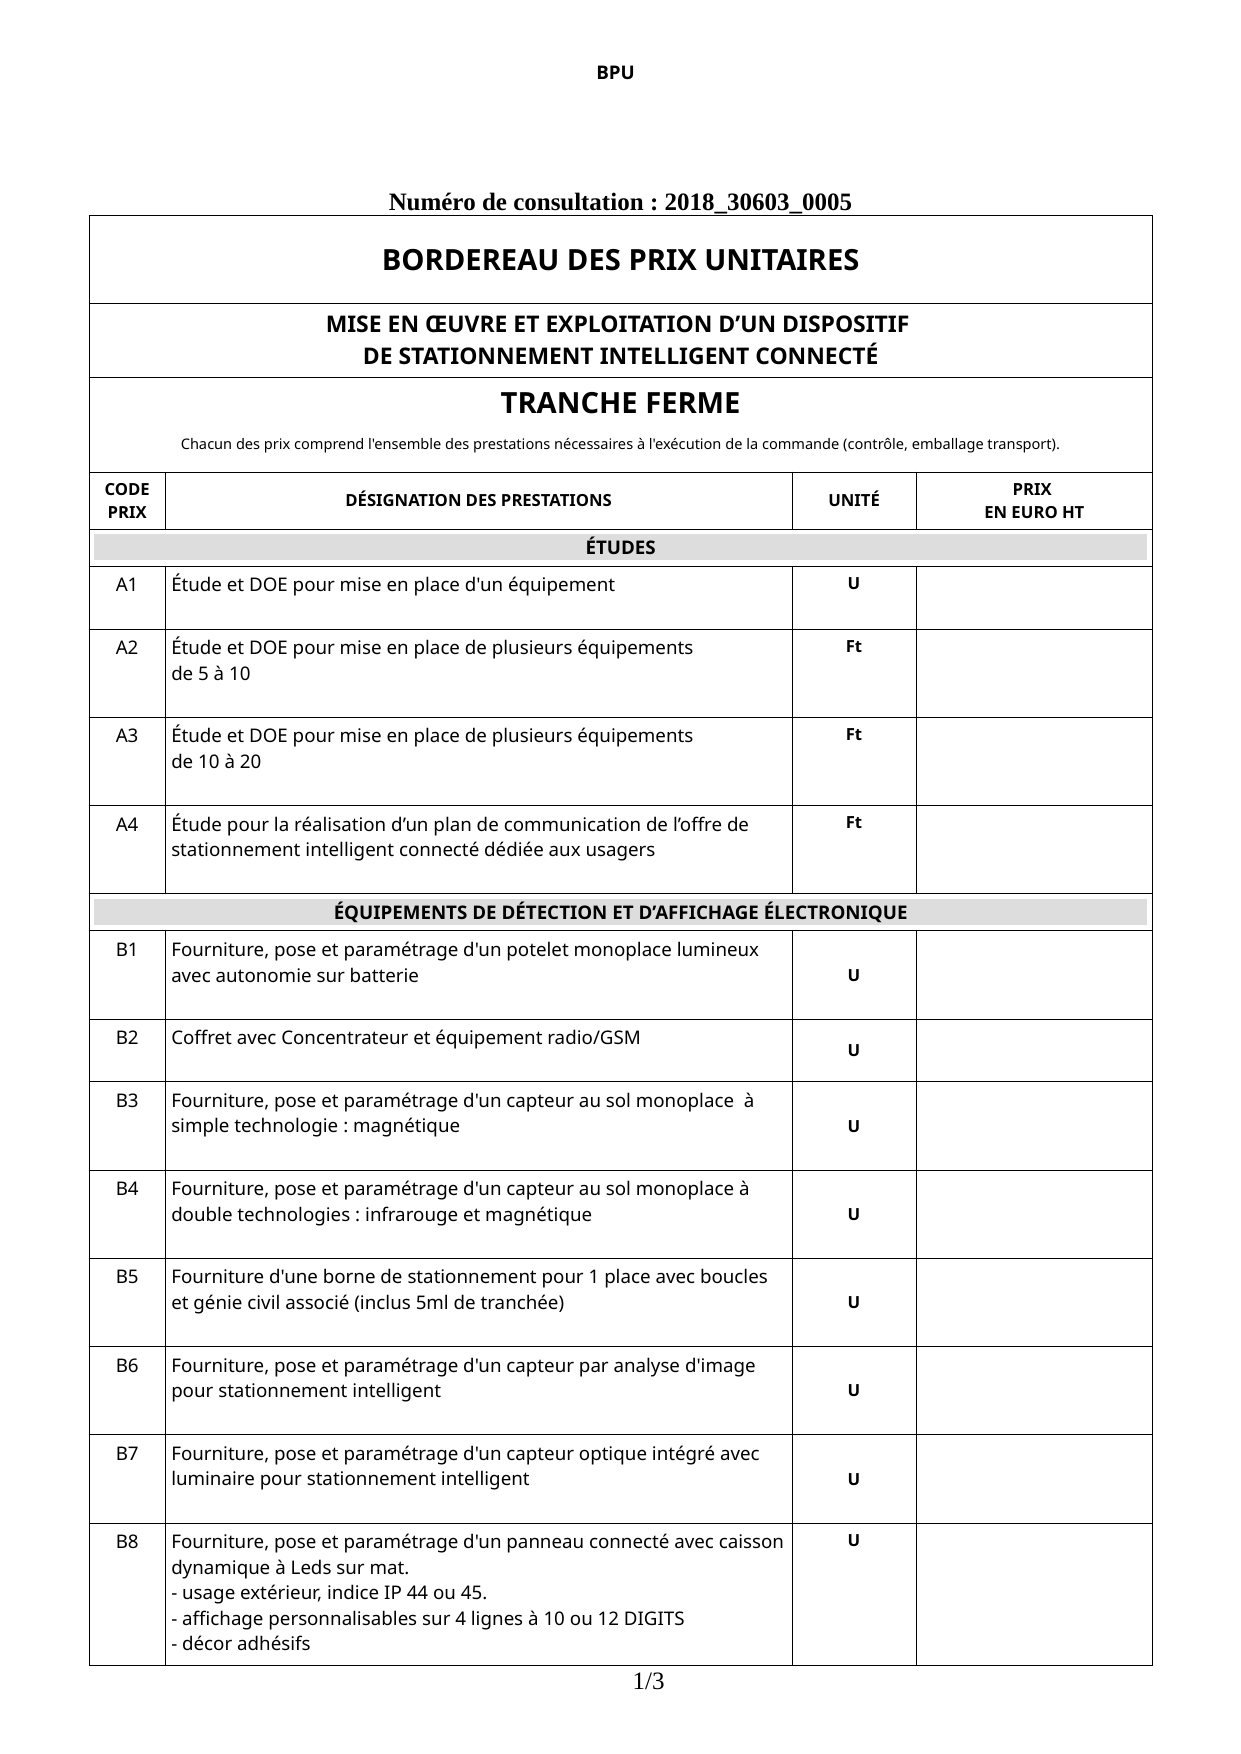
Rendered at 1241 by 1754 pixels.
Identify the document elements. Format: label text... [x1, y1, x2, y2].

table_cell [917, 1347, 1152, 1434]
table_cell A4 [90, 806, 165, 893]
table_cell [917, 1524, 1152, 1665]
table_cell U [793, 1082, 916, 1169]
table_cell [917, 1259, 1152, 1346]
table_cell B2 [90, 1020, 165, 1081]
table_cell Étude et DOE pour mise en place d'un équipement [166, 567, 792, 628]
table_cell B3 [90, 1082, 165, 1169]
table_cell Fourniture d'une borne de stationnement pour 1 place avec boucles et génie civil associé (inclus 5ml de tranchée) [166, 1259, 792, 1346]
table_cell [917, 806, 1152, 893]
table_cell B5 [90, 1259, 165, 1346]
table_cell U [793, 1020, 916, 1081]
table_cell [917, 567, 1152, 628]
table_header BORDEREAU DES PRIX UNITAIRES [90, 216, 1152, 302]
table_cell UNITÉ [793, 473, 916, 529]
table_cell U [793, 931, 916, 1019]
table_cell Étude et DOE pour mise en place de plusieurs équipements de 10 à 20 [166, 718, 792, 805]
table_cell Fourniture, pose et paramétrage d'un capteur par analyse d'image pour stationnement intelligent [166, 1347, 792, 1434]
table_cell B8 [90, 1524, 165, 1665]
table_cell [917, 931, 1152, 1019]
table_cell Ft [793, 718, 916, 805]
table_cell A1 [90, 567, 165, 628]
table_cell B6 [90, 1347, 165, 1434]
table_cell MISE EN ŒUVRE ET EXPLOITATION D’UN DISPOSITIF DE STATIONNEMENT INTELLIGENT CONNECTÉ [90, 304, 1152, 377]
table_cell U [793, 567, 916, 628]
table_cell [917, 718, 1152, 805]
table_cell TRANCHE FERME Chacun des prix comprend l'ensemble des prestations nécessaires à l'exécution de la commande (contrôle, emballage transport). [90, 378, 1152, 472]
table_cell [917, 1082, 1152, 1169]
table_cell Fourniture, pose et paramétrage d'un capteur optique intégré avec luminaire pour stationnement intelligent [166, 1435, 792, 1522]
table_cell Fourniture, pose et paramétrage d'un capteur au sol monoplace à simple technologie : magnétique [166, 1082, 792, 1169]
table_cell [917, 630, 1152, 717]
table_cell Étude pour la réalisation d’un plan de communication de l’offre de stationnement intelligent connecté dédiée aux usagers [166, 806, 792, 893]
table_cell Fourniture, pose et paramétrage d'un panneau connecté avec caisson dynamique à Leds sur mat. - usage extérieur, indice IP 44 ou 45. - affichage personnalisables sur 4 lignes à 10 ou 12 DIGITS - décor adhésifs [166, 1524, 792, 1665]
table_cell A2 [90, 630, 165, 717]
table_cell U [793, 1435, 916, 1522]
table_cell B4 [90, 1171, 165, 1258]
table_cell U [793, 1171, 916, 1258]
table_cell A3 [90, 718, 165, 805]
table_cell B1 [90, 931, 165, 1019]
table_cell Ft [793, 630, 916, 717]
table_cell U [793, 1347, 916, 1434]
table_cell B7 [90, 1435, 165, 1522]
table_cell Ft [793, 806, 916, 893]
table_cell [917, 1171, 1152, 1258]
table_cell U [793, 1259, 916, 1346]
table_cell [917, 1020, 1152, 1081]
table_cell Fourniture, pose et paramétrage d'un capteur au sol monoplace à double technologies : infrarouge et magnétique [166, 1171, 792, 1258]
table_cell PRIX EN EURO HT [917, 473, 1152, 529]
table_cell Coffret avec Concentrateur et équipement radio/GSM [166, 1020, 792, 1081]
table_cell DÉSIGNATION DES PRESTATIONS [166, 473, 792, 529]
text Numéro de consultation : 2018_30603_0005 [89, 187, 1152, 215]
table_cell ÉQUIPEMENTS DE DÉTECTION ET D’AFFICHAGE ÉLECTRONIQUE [90, 894, 1152, 930]
table_cell CODE PRIX [90, 473, 165, 529]
table_cell Fourniture, pose et paramétrage d'un potelet monoplace lumineux avec autonomie sur batterie [166, 931, 792, 1019]
table_cell ÉTUDES [90, 530, 1152, 566]
table_cell Étude et DOE pour mise en place de plusieurs équipements de 5 à 10 [166, 630, 792, 717]
table_cell U [793, 1524, 916, 1665]
table_cell [917, 1435, 1152, 1522]
